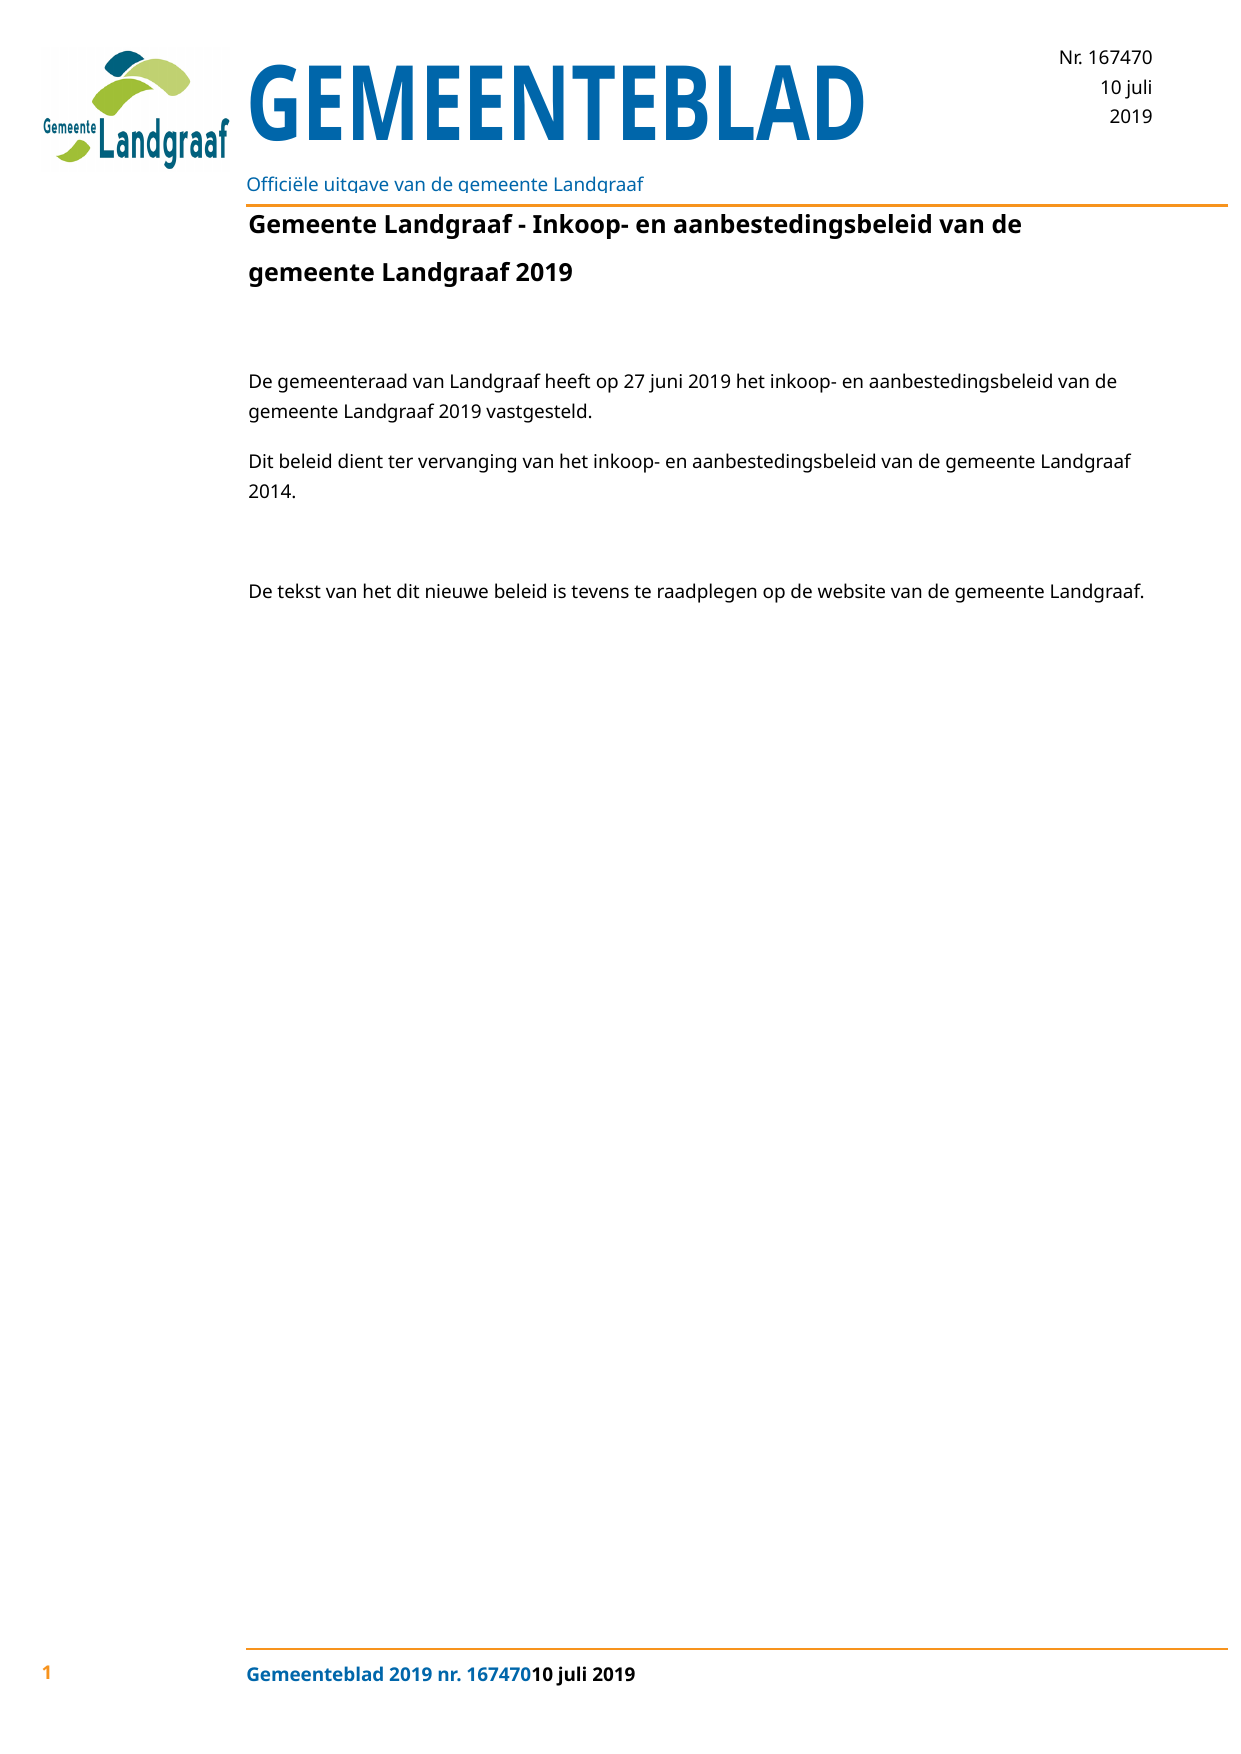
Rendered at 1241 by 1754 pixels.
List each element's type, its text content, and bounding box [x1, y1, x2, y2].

text De tekst van het dit nieuwe beleid is tevens te raadplegen op de website van de gemeente Landgraaf. [248, 579, 1152, 604]
picture [41, 47, 231, 172]
text De gemeenteraad van Landgraaf heeft op 27 juni 2019 het inkoop- en aanbestedingsbeleid van de gemeente Landgraaf 2019 vastgesteld. [248, 368, 1152, 424]
text Dit beleid dient ter vervanging van het inkoop- en aanbestedingsbeleid van de gemeente Landgraaf 2014. [248, 448, 1152, 504]
text Gemeente Landgraaf - Inkoop- en aanbestedingsbeleid van de gemeente Landgraaf 2019 [248, 207, 1152, 288]
